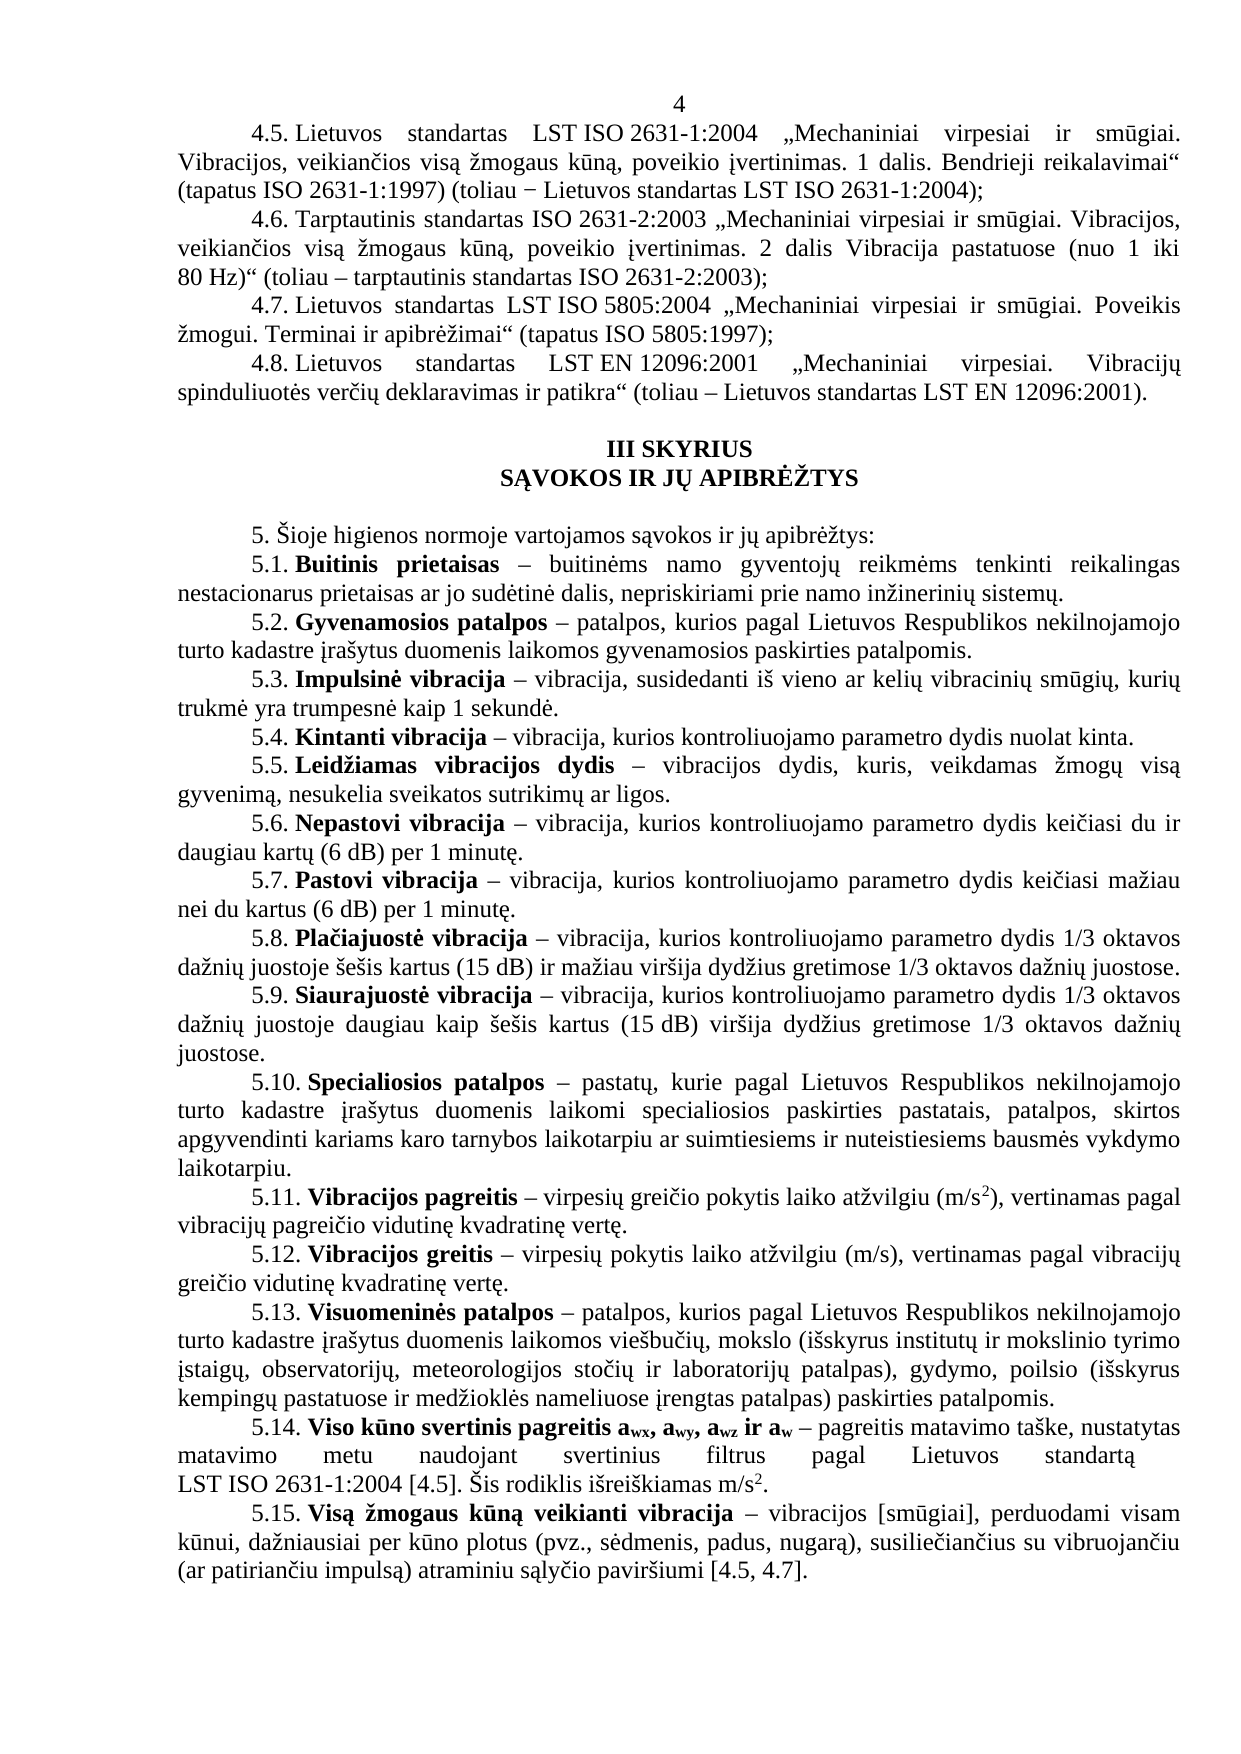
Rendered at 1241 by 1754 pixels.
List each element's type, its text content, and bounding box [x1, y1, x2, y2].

text 5.1. Buitinis prietaisas – buitinėms namo gyventojų reikmėms tenkinti reikalingas nestacionarus prietaisas ar jo sudėtinė dalis, nepriskiriami prie namo inžinerinių sistemų. [177, 549, 1181, 607]
text 5.14. Viso kūno svertinis pagreitis awx, awy, awz ir aw – pagreitis matavimo taške, nustatytas matavimo metu naudojant svertinius filtrus pagal Lietuvos standartą LST ISO 2631-1:2004 [4.5]. Šis rodiklis išreiškiamas m/s2. [177, 1412, 1181, 1498]
text 4.8. Lietuvos standartas LST EN 12096:2001 „Mechaniniai virpesiai. Vibracijų spinduliuotės verčių deklaravimas ir patikra“ (toliau – Lietuvos standartas LST EN 12096:2001). [177, 348, 1181, 406]
text 5.6. Nepastovi vibracija – vibracija, kurios kontroliuojamo parametro dydis keičiasi du ir daugiau kartų (6 dB) per 1 minutę. [177, 808, 1181, 866]
text 5.8. Plačiajuostė vibracija – vibracija, kurios kontroliuojamo parametro dydis 1/3 oktavos dažnių juostoje šešis kartus (15 dB) ir mažiau viršija dydžius gretimose 1/3 oktavos dažnių juostose. [177, 923, 1181, 981]
text 5.11. Vibracijos pagreitis – virpesių greičio pokytis laiko atžvilgiu (m/s2), vertinamas pagal vibracijų pagreičio vidutinę kvadratinę vertę. [177, 1182, 1181, 1239]
text 5.13. Visuomeninės patalpos – patalpos, kurios pagal Lietuvos Respublikos nekilnojamojo turto kadastre įrašytus duomenis laikomos viešbučių, mokslo (išskyrus institutų ir mokslinio tyrimo įstaigų, observatorijų, meteorologijos stočių ir laboratorijų patalpas), gydymo, poilsio (išskyrus kempingų pastatuose ir medžioklės nameliuose įrengtas patalpas) paskirties patalpomis. [177, 1297, 1181, 1412]
text 5. Šioje higienos normoje vartojamos sąvokos ir jų apibrėžtys: [177, 521, 1181, 549]
text 5.4. Kintanti vibracija – vibracija, kurios kontroliuojamo parametro dydis nuolat kinta. [177, 722, 1181, 751]
text 5.15. Visą žmogaus kūną veikianti vibracija – vibracijos [smūgiai], perduodami visam kūnui, dažniausiai per kūno plotus (pvz., sėdmenis, padus, nugarą), susiliečiančius su vibruojančiu (ar patiriančiu impulsą) atraminiu sąlyčio paviršiumi [4.5, 4.7]. [177, 1498, 1181, 1584]
text 5.9. Siaurajuostė vibracija – vibracija, kurios kontroliuojamo parametro dydis 1/3 oktavos dažnių juostoje daugiau kaip šešis kartus (15 dB) viršija dydžius gretimose 1/3 oktavos dažnių juostose. [177, 981, 1181, 1067]
text 4.7. Lietuvos standartas LST ISO 5805:2004 „Mechaniniai virpesiai ir smūgiai. Poveikis žmogui. Terminai ir apibrėžimai“ (tapatus ISO 5805:1997); [177, 291, 1181, 348]
text 5.3. Impulsinė vibracija – vibracija, susidedanti iš vieno ar kelių vibracinių smūgių, kurių trukmė yra trumpesnė kaip 1 sekundė. [177, 664, 1181, 722]
text 4.6. Tarptautinis standartas ISO 2631-2:2003 „Mechaniniai virpesiai ir smūgiai. Vibracijos, veikiančios visą žmogaus kūną, poveikio įvertinimas. 2 dalis Vibracija pastatuose (nuo 1 iki 80 Hz)“ (toliau – tarptautinis standartas ISO 2631-2:2003); [177, 204, 1181, 291]
text 4.5. Lietuvos standartas LST ISO 2631-1:2004 „Mechaniniai virpesiai ir smūgiai. Vibracijos, veikiančios visą žmogaus kūną, poveikio įvertinimas. 1 dalis. Bendrieji reikalavimai“ (tapatus ISO 2631-1:1997) (toliau − Lietuvos standartas LST ISO 2631-1:2004); [177, 118, 1181, 204]
text 5.5. Leidžiamas vibracijos dydis – vibracijos dydis, kuris, veikdamas žmogų visą gyvenimą, nesukelia sveikatos sutrikimų ar ligos. [177, 751, 1181, 808]
text III SKYRIUS [177, 434, 1181, 463]
text 5.7. Pastovi vibracija – vibracija, kurios kontroliuojamo parametro dydis keičiasi mažiau nei du kartus (6 dB) per 1 minutę. [177, 866, 1181, 923]
text SĄVOKOS ir JŲ APIBRĖŽTYS [177, 463, 1181, 492]
text 5.12. Vibracijos greitis – virpesių pokytis laiko atžvilgiu (m/s), vertinamas pagal vibracijų greičio vidutinę kvadratinę vertę. [177, 1239, 1181, 1297]
text 5.2. Gyvenamosios patalpos – patalpos, kurios pagal Lietuvos Respublikos nekilnojamojo turto kadastre įrašytus duomenis laikomos gyvenamosios paskirties patalpomis. [177, 607, 1181, 664]
text 5.10. Specialiosios patalpos – pastatų, kurie pagal Lietuvos Respublikos nekilnojamojo turto kadastre įrašytus duomenis laikomi specialiosios paskirties pastatais, patalpos, skirtos apgyvendinti kariams karo tarnybos laikotarpiu ar suimtiesiems ir nuteistiesiems bausmės vykdymo laikotarpiu. [177, 1067, 1181, 1182]
